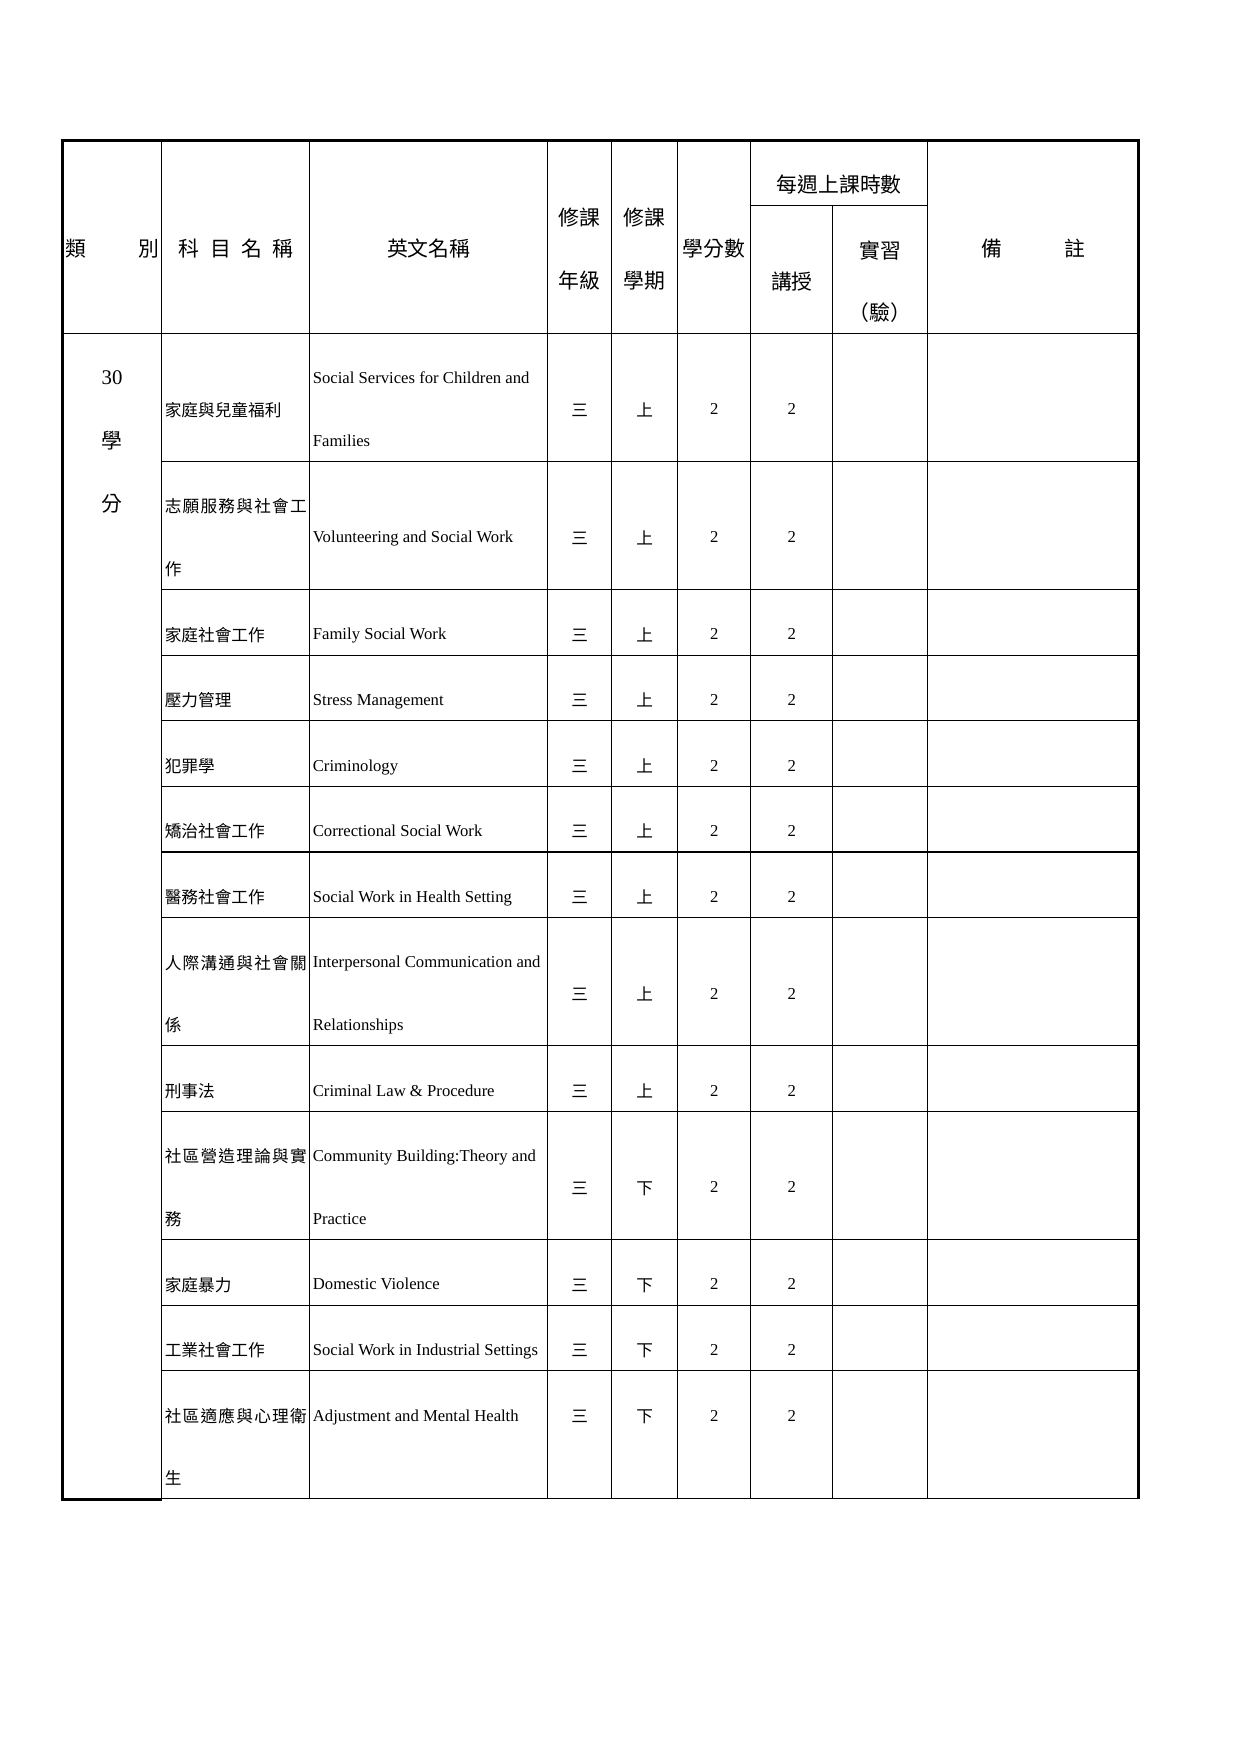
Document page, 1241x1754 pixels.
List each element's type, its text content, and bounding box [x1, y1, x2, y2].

table_cell 2 [751, 918, 832, 1045]
table_cell Criminology [310, 721, 547, 786]
table_cell Volunteering and Social Work [310, 462, 547, 589]
table_cell 上 [612, 334, 677, 461]
table_cell Stress Management [310, 656, 547, 720]
table_cell 2 [751, 1046, 832, 1111]
table_cell [833, 1371, 927, 1498]
table_cell [928, 334, 1137, 461]
table_header 科 目 名 稱 [162, 142, 309, 333]
table_cell 社區適應與心理衛生 [162, 1371, 309, 1498]
table_cell 上 [612, 721, 677, 786]
table_header 每週上課時數 [751, 142, 927, 204]
table_cell 三 [548, 787, 611, 851]
table_cell 2 [678, 590, 750, 654]
table_cell 家庭與兒童福利 [162, 334, 309, 461]
table_cell 人際溝通與社會關係 [162, 918, 309, 1045]
table_header 修課 年級 [548, 142, 611, 333]
table_cell 實習（驗） [833, 206, 927, 333]
table_cell 下 [612, 1371, 677, 1498]
table_header 英文名稱 [310, 142, 547, 333]
table_cell 上 [612, 590, 677, 654]
table_cell [928, 656, 1137, 720]
table_cell 上 [612, 656, 677, 720]
table_cell Social Work in Health Setting [310, 853, 547, 917]
table_cell 2 [678, 462, 750, 589]
table_cell [833, 721, 927, 786]
table_cell Adjustment and Mental Health [310, 1371, 547, 1498]
table_cell 三 [548, 721, 611, 786]
table_cell 工業社會工作 [162, 1306, 309, 1370]
table_cell 上 [612, 462, 677, 589]
table_cell 矯治社會工作 [162, 787, 309, 851]
table_cell 2 [751, 1371, 832, 1498]
table_cell [833, 656, 927, 720]
table_cell 2 [751, 334, 832, 461]
table_cell Interpersonal Communication and Relationships [310, 918, 547, 1045]
table_cell 2 [678, 918, 750, 1045]
table_cell 上 [612, 787, 677, 851]
table_cell [833, 334, 927, 461]
table_cell Family Social Work [310, 590, 547, 654]
table_cell 三 [548, 853, 611, 917]
table_cell [928, 462, 1137, 589]
table_cell [833, 853, 927, 917]
table_cell 家庭暴力 [162, 1240, 309, 1304]
table_cell 醫務社會工作 [162, 853, 309, 917]
table_cell 上 [612, 853, 677, 917]
table_cell [833, 590, 927, 654]
table_cell 三 [548, 590, 611, 654]
table_cell 社區營造理論與實務 [162, 1112, 309, 1239]
table_cell [833, 1046, 927, 1111]
table_cell Domestic Violence [310, 1240, 547, 1304]
table_cell [928, 787, 1137, 851]
table_cell 下 [612, 1306, 677, 1370]
table_cell 2 [751, 1112, 832, 1239]
table_cell 三 [548, 918, 611, 1045]
table_cell [928, 1306, 1137, 1370]
table_cell [928, 590, 1137, 654]
table_header 修課 學期 [612, 142, 677, 333]
table_cell 三 [548, 656, 611, 720]
table_cell 2 [751, 721, 832, 786]
table_cell 30 學 分 [64, 334, 161, 1498]
table_cell 2 [678, 1240, 750, 1304]
table_cell 三 [548, 1112, 611, 1239]
table_cell 2 [678, 334, 750, 461]
table_cell 三 [548, 1306, 611, 1370]
table_cell [833, 918, 927, 1045]
table_header 類 別 [64, 142, 161, 333]
table_cell [928, 918, 1137, 1045]
table_cell 2 [678, 721, 750, 786]
table_cell 2 [678, 853, 750, 917]
table_cell 2 [751, 1240, 832, 1304]
table_cell 三 [548, 1240, 611, 1304]
table_cell 2 [751, 853, 832, 917]
table_cell 三 [548, 1046, 611, 1111]
table_cell Community Building:Theory and Practice [310, 1112, 547, 1239]
table_cell 2 [678, 1371, 750, 1498]
table_header 備 註 [928, 142, 1137, 333]
table_cell [928, 1112, 1137, 1239]
table_cell 2 [678, 1306, 750, 1370]
table_cell 下 [612, 1240, 677, 1304]
table_cell 上 [612, 1046, 677, 1111]
table_cell [833, 462, 927, 589]
table_cell [928, 721, 1137, 786]
table_cell [928, 1046, 1137, 1111]
table_cell 2 [751, 590, 832, 654]
table_cell 2 [678, 1046, 750, 1111]
table_cell Criminal Law & Procedure [310, 1046, 547, 1111]
table_cell 2 [678, 656, 750, 720]
table_cell 刑事法 [162, 1046, 309, 1111]
table_cell [928, 1371, 1137, 1498]
table_cell [833, 1112, 927, 1239]
table_cell [928, 1240, 1137, 1304]
table_cell 志願服務與社會工作 [162, 462, 309, 589]
table_cell 2 [751, 1306, 832, 1370]
table_cell 三 [548, 1371, 611, 1498]
table_cell 2 [751, 656, 832, 720]
table_cell Correctional Social Work [310, 787, 547, 851]
table_cell 犯罪學 [162, 721, 309, 786]
table_cell 2 [678, 1112, 750, 1239]
table_cell 下 [612, 1112, 677, 1239]
table_cell [833, 1306, 927, 1370]
table_cell 壓力管理 [162, 656, 309, 720]
table_cell 三 [548, 462, 611, 589]
table_cell 2 [751, 787, 832, 851]
table_cell Social Work in Industrial Settings [310, 1306, 547, 1370]
table_cell [833, 787, 927, 851]
table_cell 家庭社會工作 [162, 590, 309, 654]
table_cell 講授 [751, 206, 832, 333]
table_cell Social Services for Children and Families [310, 334, 547, 461]
table_cell [833, 1240, 927, 1304]
table_cell 2 [678, 787, 750, 851]
table_cell 三 [548, 334, 611, 461]
table_cell 上 [612, 918, 677, 1045]
table_cell [928, 853, 1137, 917]
table_cell 2 [751, 462, 832, 589]
table_header 學分數 [678, 142, 750, 333]
